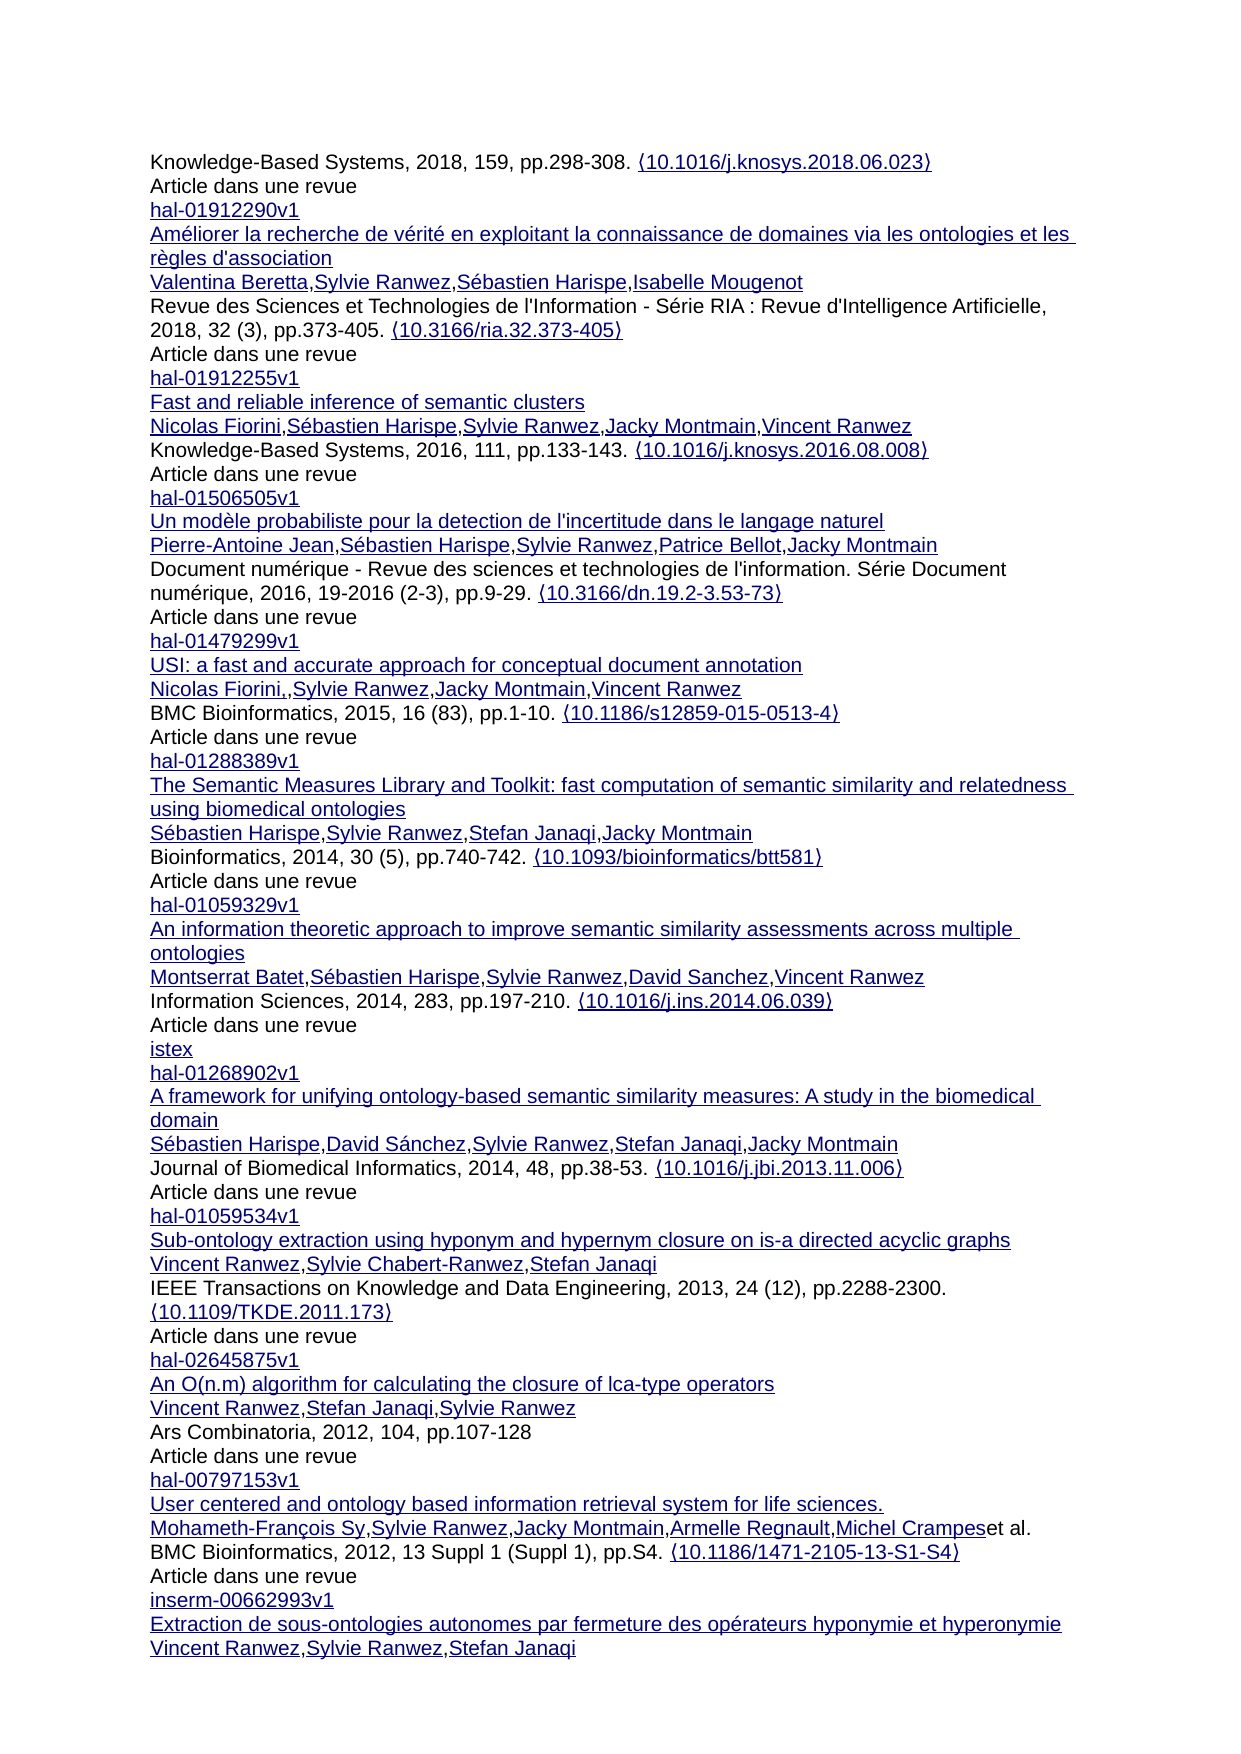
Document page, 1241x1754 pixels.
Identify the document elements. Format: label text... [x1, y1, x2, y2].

table_cell A framework for unifying ontology-based semantic similarity measures: A study in the biomedical domain Sébastien Harispe,David Sánchez,Sylvie Ranwez,Stefan Janaqi,Jacky Montmain Journal of Biomedical Informatics, 2014, 48, pp.38-53. ⟨10.1016/j.jbi.2013.11.006⟩ Article dans une revue hal-01059534v1 [150, 1084, 1090, 1228]
table_cell User centered and ontology based information retrieval system for life sciences. Mohameth-François Sy,Sylvie Ranwez,Jacky Montmain,Armelle Regnault,Michel Crampeset al. BMC Bioinformatics, 2012, 13 Suppl 1 (Suppl 1), pp.S4. ⟨10.1186/1471-2105-13-S1-S4⟩ Article dans une revue inserm-00662993v1 [150, 1492, 1090, 1611]
table_cell An information theoretic approach to improve semantic similarity assessments across multiple ontologies Montserrat Batet,Sébastien Harispe,Sylvie Ranwez,David Sanchez,Vincent Ranwez Information Sciences, 2014, 283, pp.197-210. ⟨10.1016/j.ins.2014.06.039⟩ Article dans une revue istex hal-01268902v1 [150, 917, 1090, 1084]
table_cell Knowledge-Based Systems, 2018, 159, pp.298-308. ⟨10.1016/j.knosys.2018.06.023⟩ Article dans une revue hal-01912290v1 [150, 150, 1090, 222]
table_cell Un modèle probabiliste pour la detection de l'incertitude dans le langage naturel Pierre-Antoine Jean,Sébastien Harispe,Sylvie Ranwez,Patrice Bellot,Jacky Montmain Document numérique - Revue des sciences et technologies de l'information. Série Document numérique, 2016, 19-2016 (2-3), pp.9-29. ⟨10.3166/dn.19.2-3.53-73⟩ Article dans une revue hal-01479299v1 [150, 509, 1090, 653]
table_cell An O(n.m) algorithm for calculating the closure of lca-type operators Vincent Ranwez,Stefan Janaqi,Sylvie Ranwez Ars Combinatoria, 2012, 104, pp.107-128 Article dans une revue hal-00797153v1 [150, 1372, 1090, 1492]
table_cell The Semantic Measures Library and Toolkit: fast computation of semantic similarity and relatedness using biomedical ontologies Sébastien Harispe,Sylvie Ranwez,Stefan Janaqi,Jacky Montmain Bioinformatics, 2014, 30 (5), pp.740-742. ⟨10.1093/bioinformatics/btt581⟩ Article dans une revue hal-01059329v1 [150, 773, 1090, 917]
table_cell Améliorer la recherche de vérité en exploitant la connaissance de domaines via les ontologies et les règles d'association Valentina Beretta,Sylvie Ranwez,Sébastien Harispe,Isabelle Mougenot Revue des Sciences et Technologies de l'Information - Série RIA : Revue d'Intelligence Artificielle, 2018, 32 (3), pp.373-405. ⟨10.3166/ria.32.373-405⟩ Article dans une revue hal-01912255v1 [150, 222, 1090, 389]
table_cell USI: a fast and accurate approach for conceptual document annotation Nicolas Fiorini,,Sylvie Ranwez,Jacky Montmain,Vincent Ranwez BMC Bioinformatics, 2015, 16 (83), pp.1-10. ⟨10.1186/s12859-015-0513-4⟩ Article dans une revue hal-01288389v1 [150, 653, 1090, 773]
table_cell Sub-ontology extraction using hyponym and hypernym closure on is-a directed acyclic graphs Vincent Ranwez,Sylvie Chabert-Ranwez,Stefan Janaqi IEEE Transactions on Knowledge and Data Engineering, 2013, 24 (12), pp.2288-2300. ⟨10.1109/TKDE.2011.173⟩ Article dans une revue hal-02645875v1 [150, 1228, 1090, 1372]
table_cell Extraction de sous-ontologies autonomes par fermeture des opérateurs hyponymie et hyperonymie Vincent Ranwez,Sylvie Ranwez,Stefan Janaqi [150, 1611, 1090, 1659]
table_cell Fast and reliable inference of semantic clusters Nicolas Fiorini,Sébastien Harispe,Sylvie Ranwez,Jacky Montmain,Vincent Ranwez Knowledge-Based Systems, 2016, 111, pp.133-143. ⟨10.1016/j.knosys.2016.08.008⟩ Article dans une revue hal-01506505v1 [150, 390, 1090, 509]
